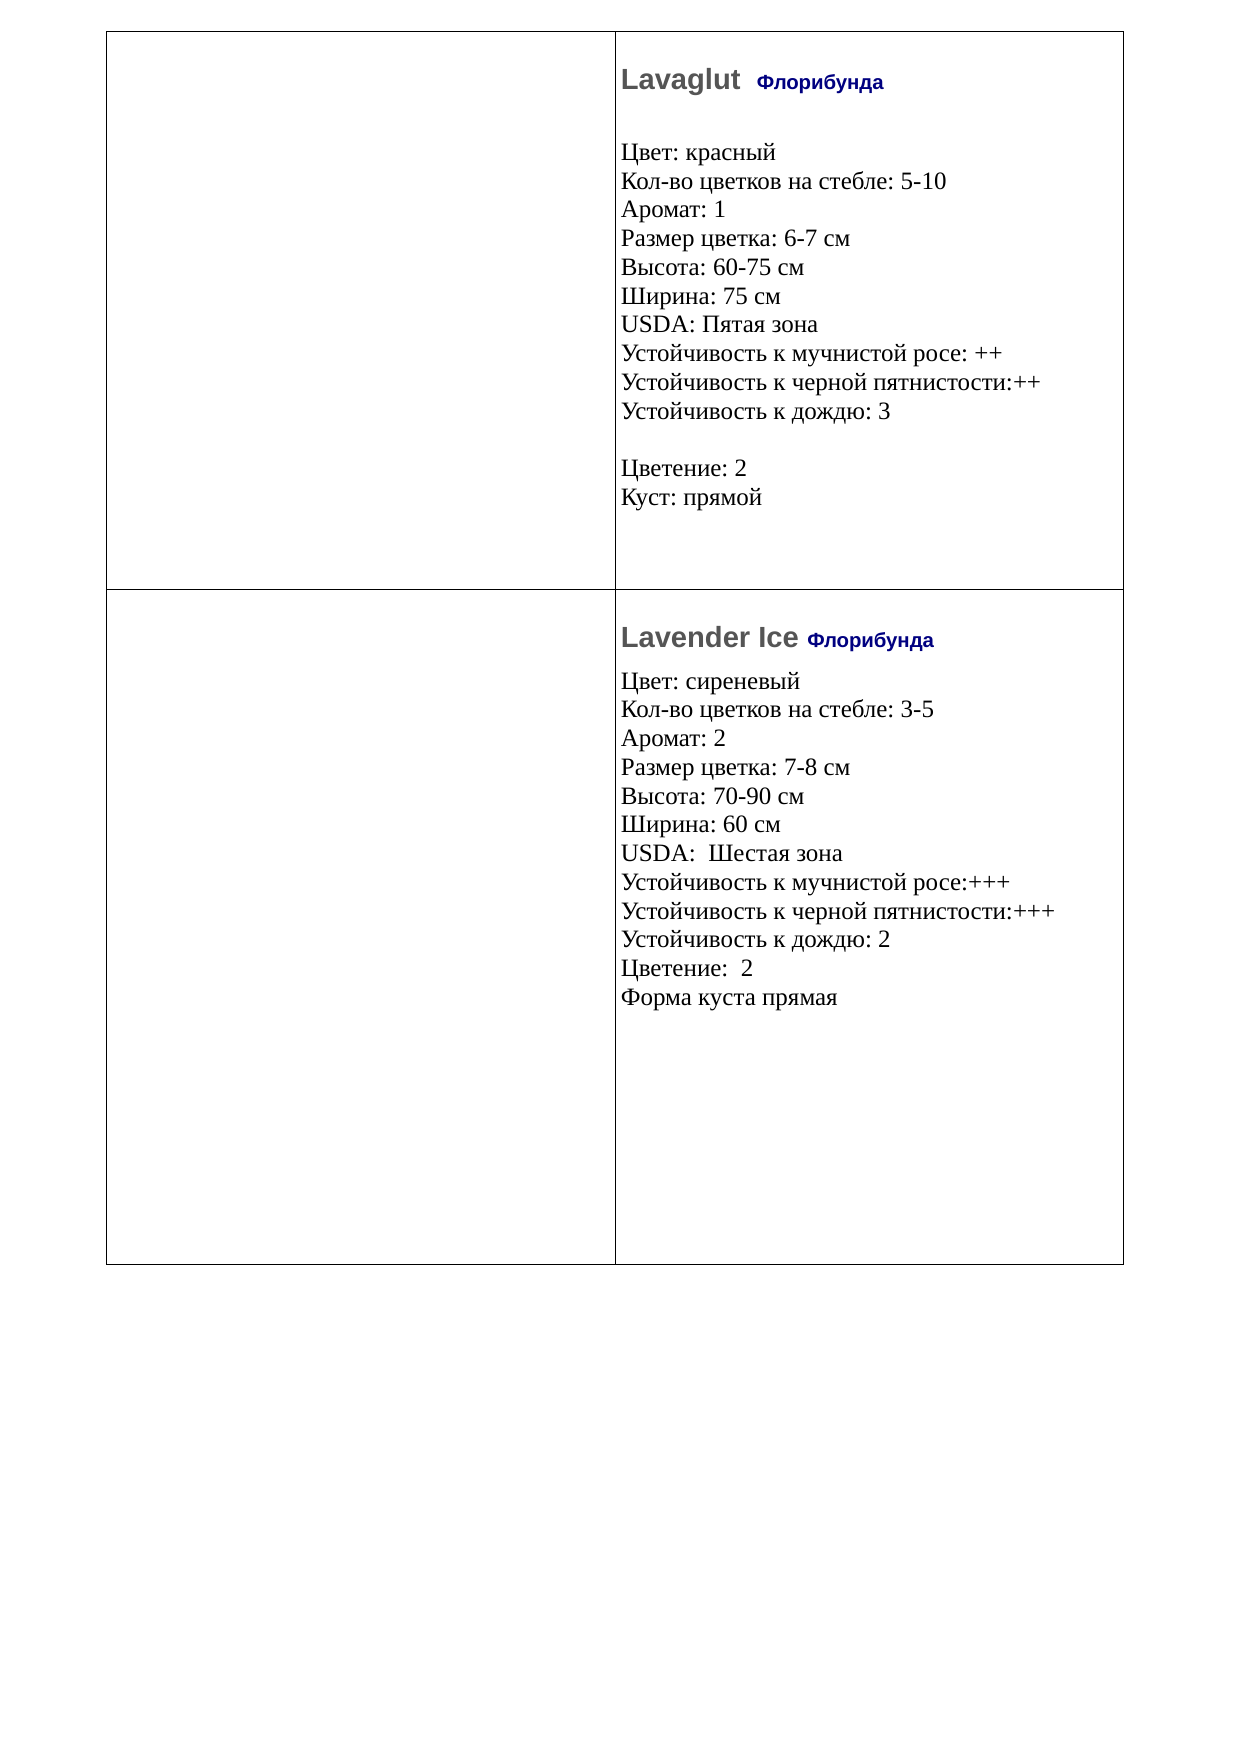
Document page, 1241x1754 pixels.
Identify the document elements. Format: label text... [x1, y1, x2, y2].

table_cell Lavender Ice Флорибунда Цвет: сиреневый Кол-во цветков на стебле: 3-5 Аромат: 2 Размер цветка: 7-8 см Высота: 70-90 см Ширина: 60 см USDA: Шестая зона Устойчивость к мучнистой росе:+++ Устойчивость к черной пятнистости:+++ Устойчивость к дождю: 2 Цветение: 2 Форма куста прямая [616, 590, 1123, 1264]
table_cell [107, 590, 615, 1264]
table_cell [107, 32, 615, 589]
table_cell Lavaglut Флорибунда Цвет: красный Кол-во цветков на стебле: 5-10 Аромат: 1 Размер цветка: 6-7 см Высота: 60-75 см Ширина: 75 см USDA: Пятая зона Устойчивость к мучнистой росе: ++ Устойчивость к черной пятнистости:++ Устойчивость к дождю: 3 Цветение: 2 Куст: прямой [616, 32, 1123, 589]
